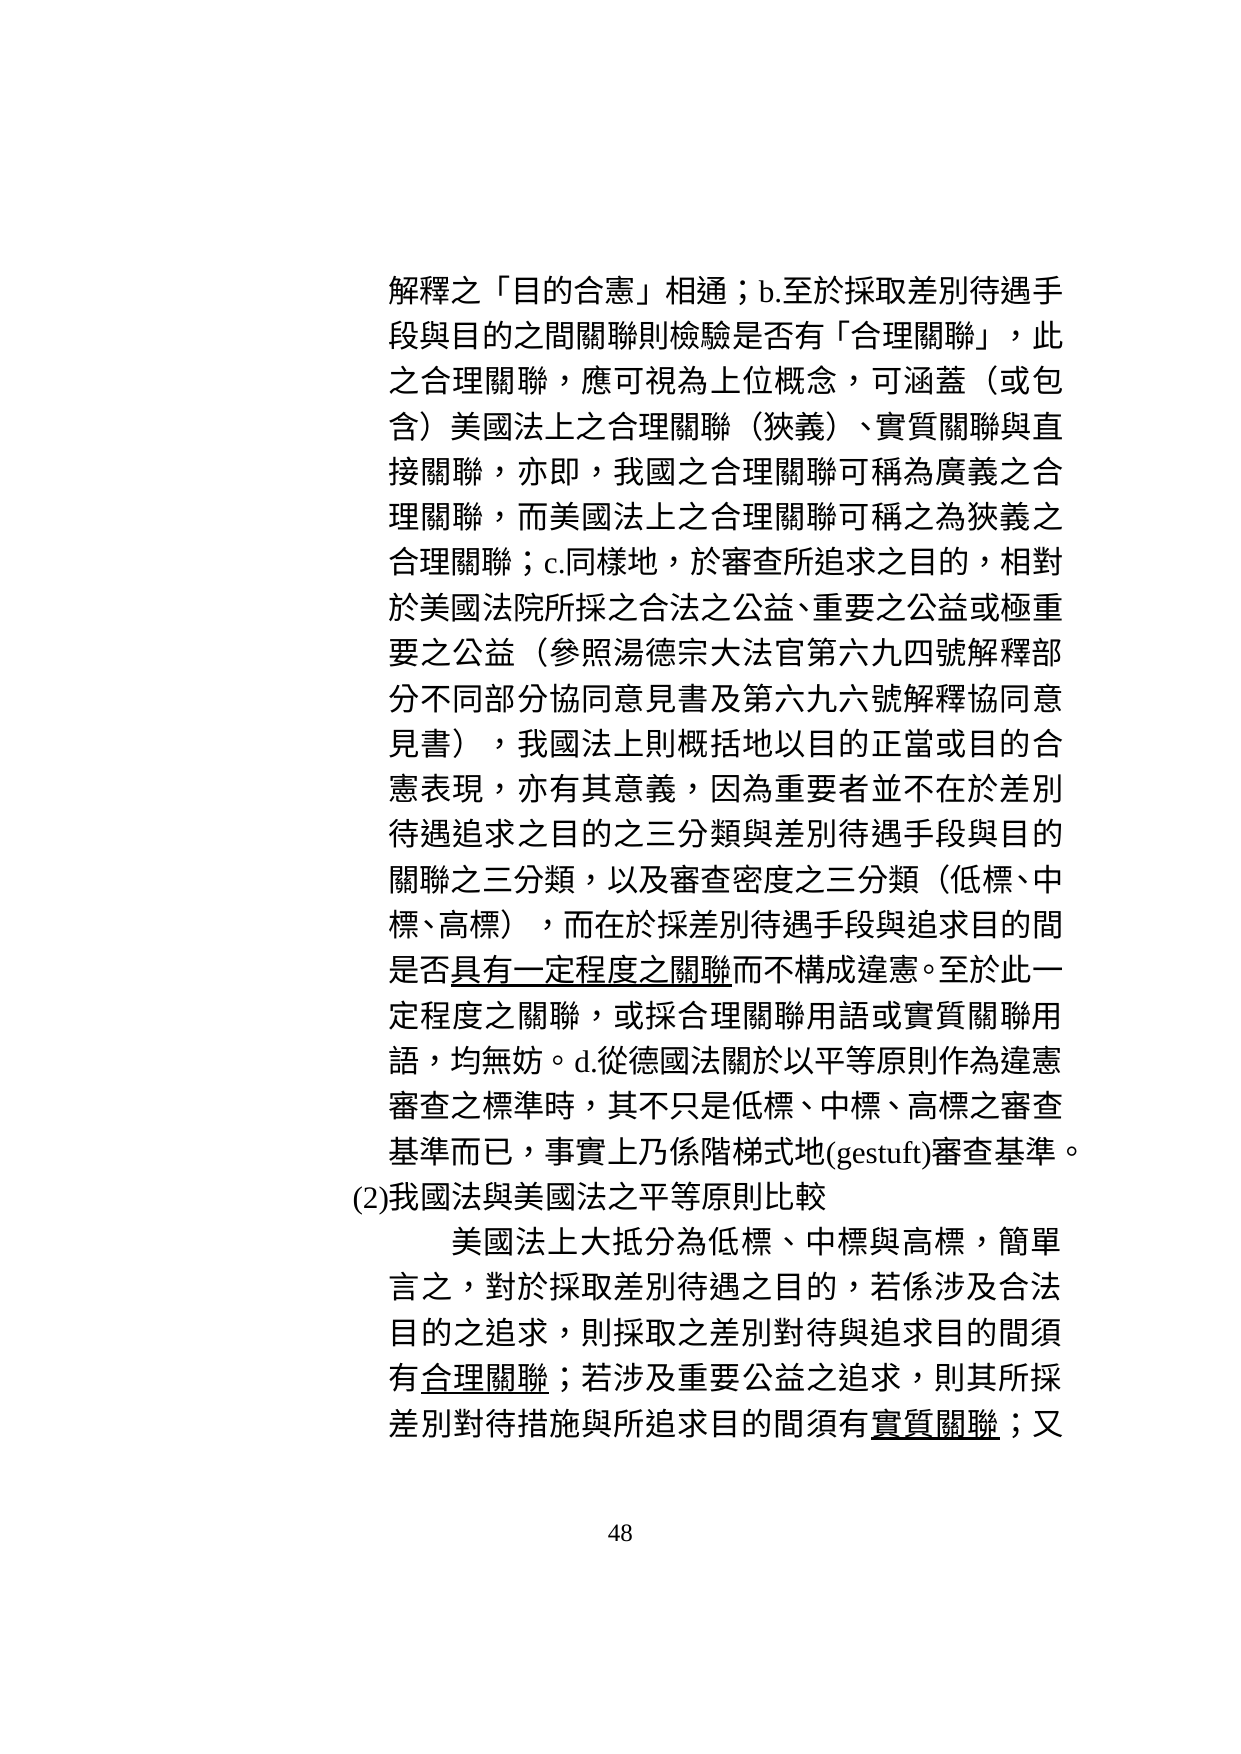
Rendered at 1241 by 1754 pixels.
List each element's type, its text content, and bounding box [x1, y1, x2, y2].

text 美國法上大抵分為低標、中標與高標，簡單言之，對於採取差別待遇之目的，若係涉及合法目的之追求，則採取之差別對待與追求目的間須有合理關聯；若涉及重要公益之追求，則其所採差別對待措施與所追求目的間須有實質關聯；又若涉及極重要公益，則差別待遇與所追求目的間，須有直接關聯。美國法上之見解運用在我國所遇之問題為：一、所謂合理關聯、實質關聯與直接關聯之區別標準為何？同樣所追求之合法利益、重要公益與極重要公益之區別基準為何?以上概念皆屬不確定法律概念，其區隔亦不容易判斷，最終很可能由大法官多數說了算，不易找出客觀判別標準。二、美國之此一審查基準，對於不同領域之基本權利干預，如工作權、自由權、受益權與財經法領域是否其適用基準均同，若是，其依據；若不同，其區分標準為何?在我國似仍未為體系之研究。 [389, 1217, 1063, 1444]
text (1)我國法上尤其本院對於平等原則審查之運用，與德國法及美國法相較，其特色在於，a.大法官於相關解釋中對於採取差別待遇之目的，大多採所謂「正當目的」與本院釋字第六九四號及第六九六號解釋之「目的合憲」相通；b.至於採取差別待遇手段與目的之間關聯則檢驗是否有「合理關聯」，此之合理關聯，應可視為上位概念，可涵蓋（或包含）美國法上之合理關聯（狹義）、實質關聯與直接關聯，亦即，我國之合理關聯可稱為廣義之合理關聯，而美國法上之合理關聯可稱之為狹義之合理關聯；c.同樣地，於審查所追求之目的，相對於美國法院所採之合法之公益、重要之公益或極重要之公益（參照湯德宗大法官第六九四號解釋部分不同部分協同意見書及第六九六號解釋協同意見書），我國法上則概括地以目的正當或目的合憲表現，亦有其意義，因為重要者並不在於差別待遇追求之目的之三分類與差別待遇手段與目的關聯之三分類，以及審查密度之三分類（低標、中標、高標），而在於採差別待遇手段與追求目的間是否具有一定程度之關聯而不構成違憲。至於此一定程度之關聯，或採合理關聯用語或實質關聯用語，均無妨。d.從德國法關於以平等原則作為違憲審查之標準時，其不只是低標、中標、高標之審查基準而已，事實上乃係階梯式地(gestuft)審查基準。 [352, 266, 1063, 1172]
text (2)我國法與美國法之平等原則比較 [352, 1172, 1063, 1217]
